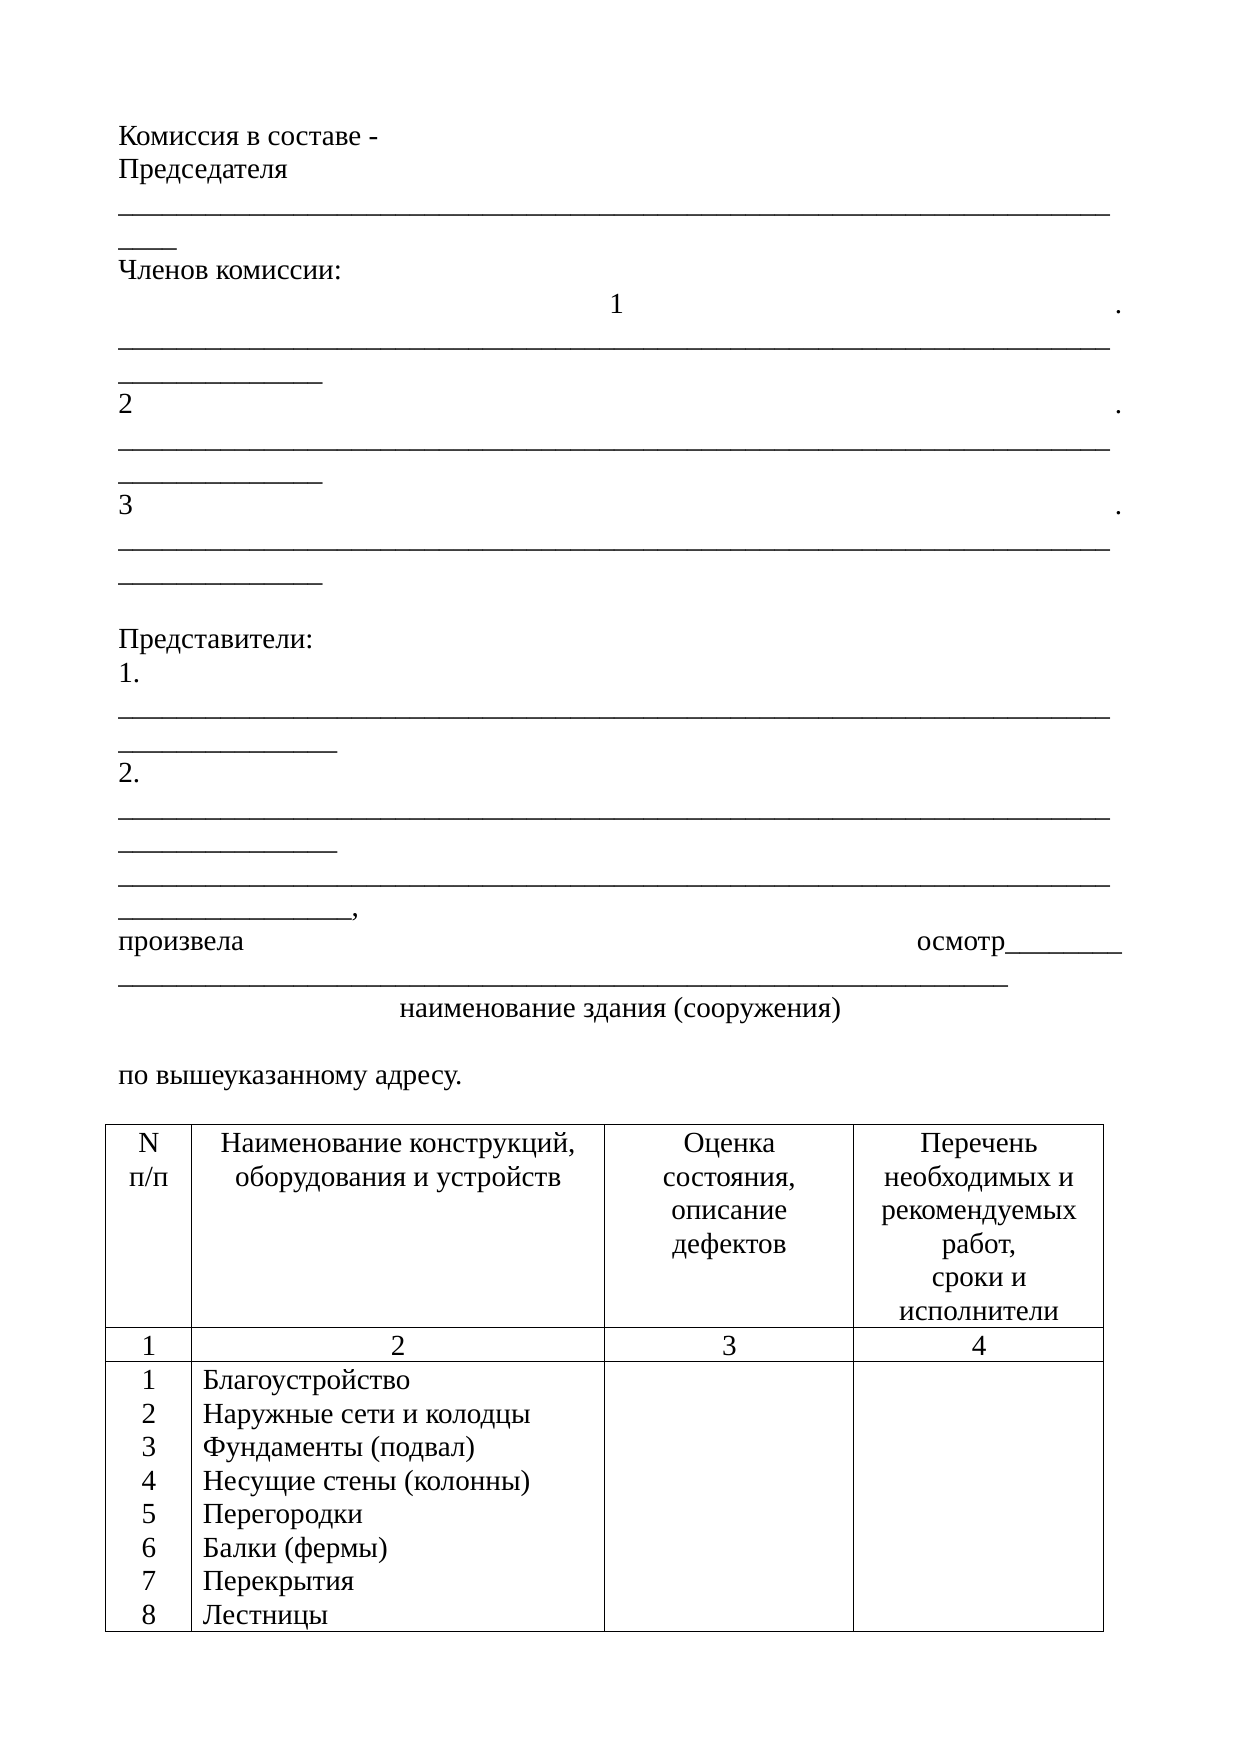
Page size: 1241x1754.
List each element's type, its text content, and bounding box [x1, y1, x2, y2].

text Комиссия в составе - [118, 118, 1122, 152]
text произвела осмотр________ _____________________________________________________________ [118, 923, 1122, 990]
table_cell 1 2 3 4 5 6 7 8 [106, 1362, 191, 1631]
table_header N п/п [106, 1125, 191, 1327]
table_cell [605, 1362, 853, 1631]
text 1 . __________________________________________________________________________________ [118, 286, 1122, 386]
table_cell 4 [854, 1328, 1103, 1361]
table_header Оценка состояния, описание дефектов [605, 1125, 853, 1327]
text 2 . __________________________________________________________________________________ [118, 386, 1122, 487]
table_cell 2 [192, 1328, 604, 1361]
text Членов комиссии: [118, 252, 1122, 286]
table_header Наименование конструкций, оборудования и устройств [192, 1125, 604, 1327]
text по вышеуказанному адресу. [118, 1057, 1122, 1091]
text 2. ___________________________________________________________________________________ [118, 755, 1122, 856]
text 3 . __________________________________________________________________________________ [118, 487, 1122, 588]
table_header Перечень необходимых и рекомендуемых работ, сроки и исполнители [854, 1125, 1103, 1327]
text Представители: [118, 621, 1122, 655]
table_cell 1 [106, 1328, 191, 1361]
table_cell 3 [605, 1328, 853, 1361]
text 1. ___________________________________________________________________________________ [118, 655, 1122, 755]
table_cell [854, 1362, 1103, 1631]
text Председателя ________________________________________________________________________ [118, 152, 1122, 252]
table_cell Благоустройство Наружные сети и колодцы Фундаменты (подвал) Несущие стены (колонны) Перегородки Балки (фермы) Перекрытия Лестницы [192, 1362, 604, 1631]
text ____________________________________________________________________________________, [118, 856, 1122, 923]
text наименование здания (сооружения) [118, 990, 1122, 1024]
